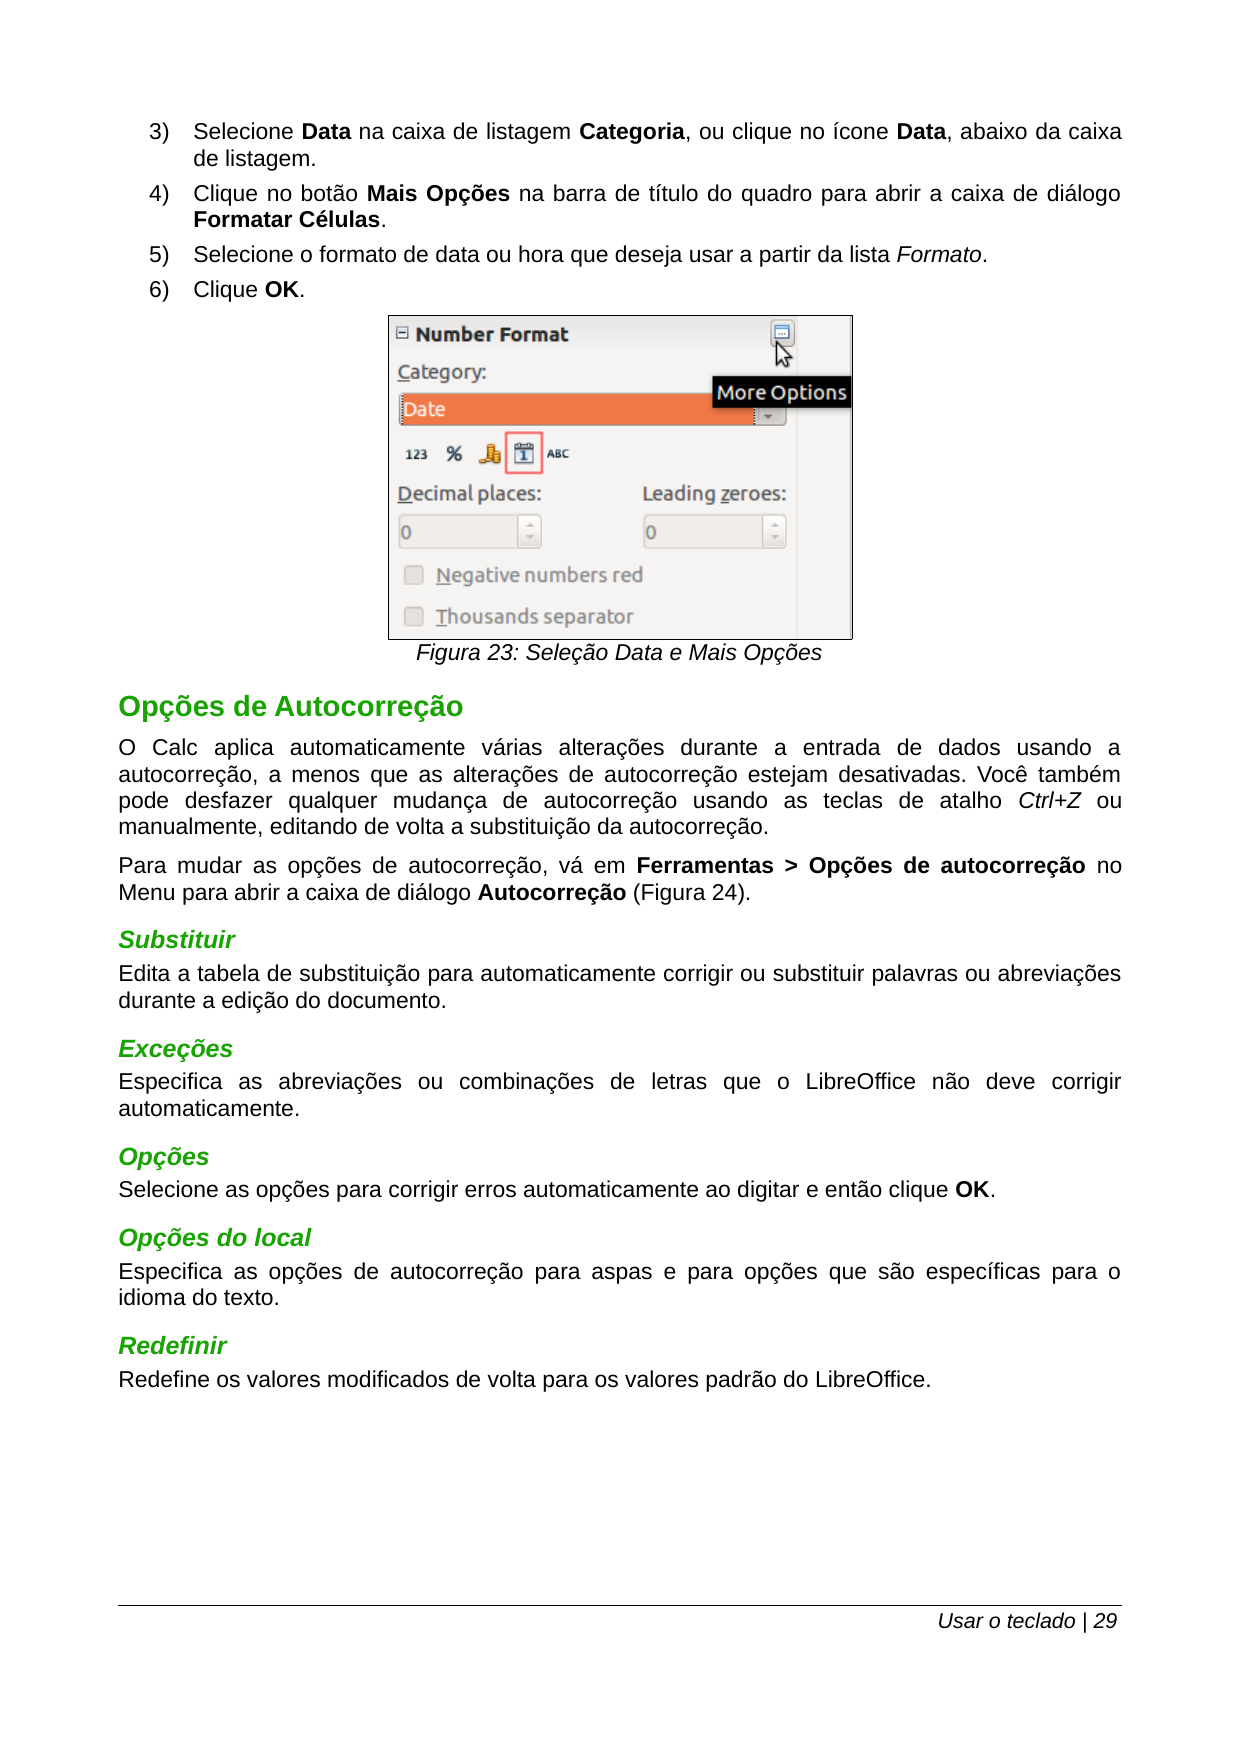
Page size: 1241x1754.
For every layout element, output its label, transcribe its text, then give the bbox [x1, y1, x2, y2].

text Redefine os valores modificados de volta para os valores padrão do LibreOffice. [118, 1366, 1122, 1392]
list Clique OK. [169, 276, 1122, 303]
text Especifica as opções de autocorreção para aspas e para opções que são específicas para o idioma do texto. [118, 1258, 1122, 1311]
text Edita a tabela de substituição para automaticamente corrigir ou substituir palavras ou abreviações durante a edição do documento. [118, 960, 1122, 1013]
subtitle Opções do local [118, 1223, 1122, 1252]
text Para mudar as opções de autocorreção, vá em Ferramentas > Opções de autocorreção no Menu para abrir a caixa de diálogo Autocorreção (Figura 24). [118, 852, 1122, 905]
list Selecione o formato de data ou hora que deseja usar a partir da lista Formato. [169, 241, 1122, 268]
subtitle Opções [118, 1142, 1122, 1170]
list Clique no botão Mais Opções na barra de título do quadro para abrir a caixa de diálogo Formatar Células. [169, 180, 1122, 232]
subtitle Exceções [118, 1033, 1122, 1062]
text Selecione as opções para corrigir erros automaticamente ao digitar e então clique OK. [118, 1176, 1122, 1203]
text Especifica as abreviações ou combinações de letras que o LibreOffice não deve corrigir automaticamente. [118, 1068, 1122, 1121]
subtitle Opções de Autocorreção [118, 689, 1122, 722]
subtitle Redefinir [118, 1331, 1122, 1360]
text O Calc aplica automaticamente várias alterações durante a entrada de dados usando a autocorreção, a menos que as alterações de autocorreção estejam desativadas. Você também pode desfazer qualquer mudança de autocorreção usando as teclas de atalho Ctrl+Z ou manualmente, editando de volta a substituição da autocorreção. [118, 734, 1122, 840]
list Selecione Data na caixa de listagem Categoria, ou clique no ícone Data, abaixo da caixa de listagem. [169, 118, 1122, 171]
text Figura 23: Seleção Data e Mais Opções [388, 640, 852, 665]
picture [389, 316, 852, 639]
subtitle Substituir [118, 926, 1122, 954]
